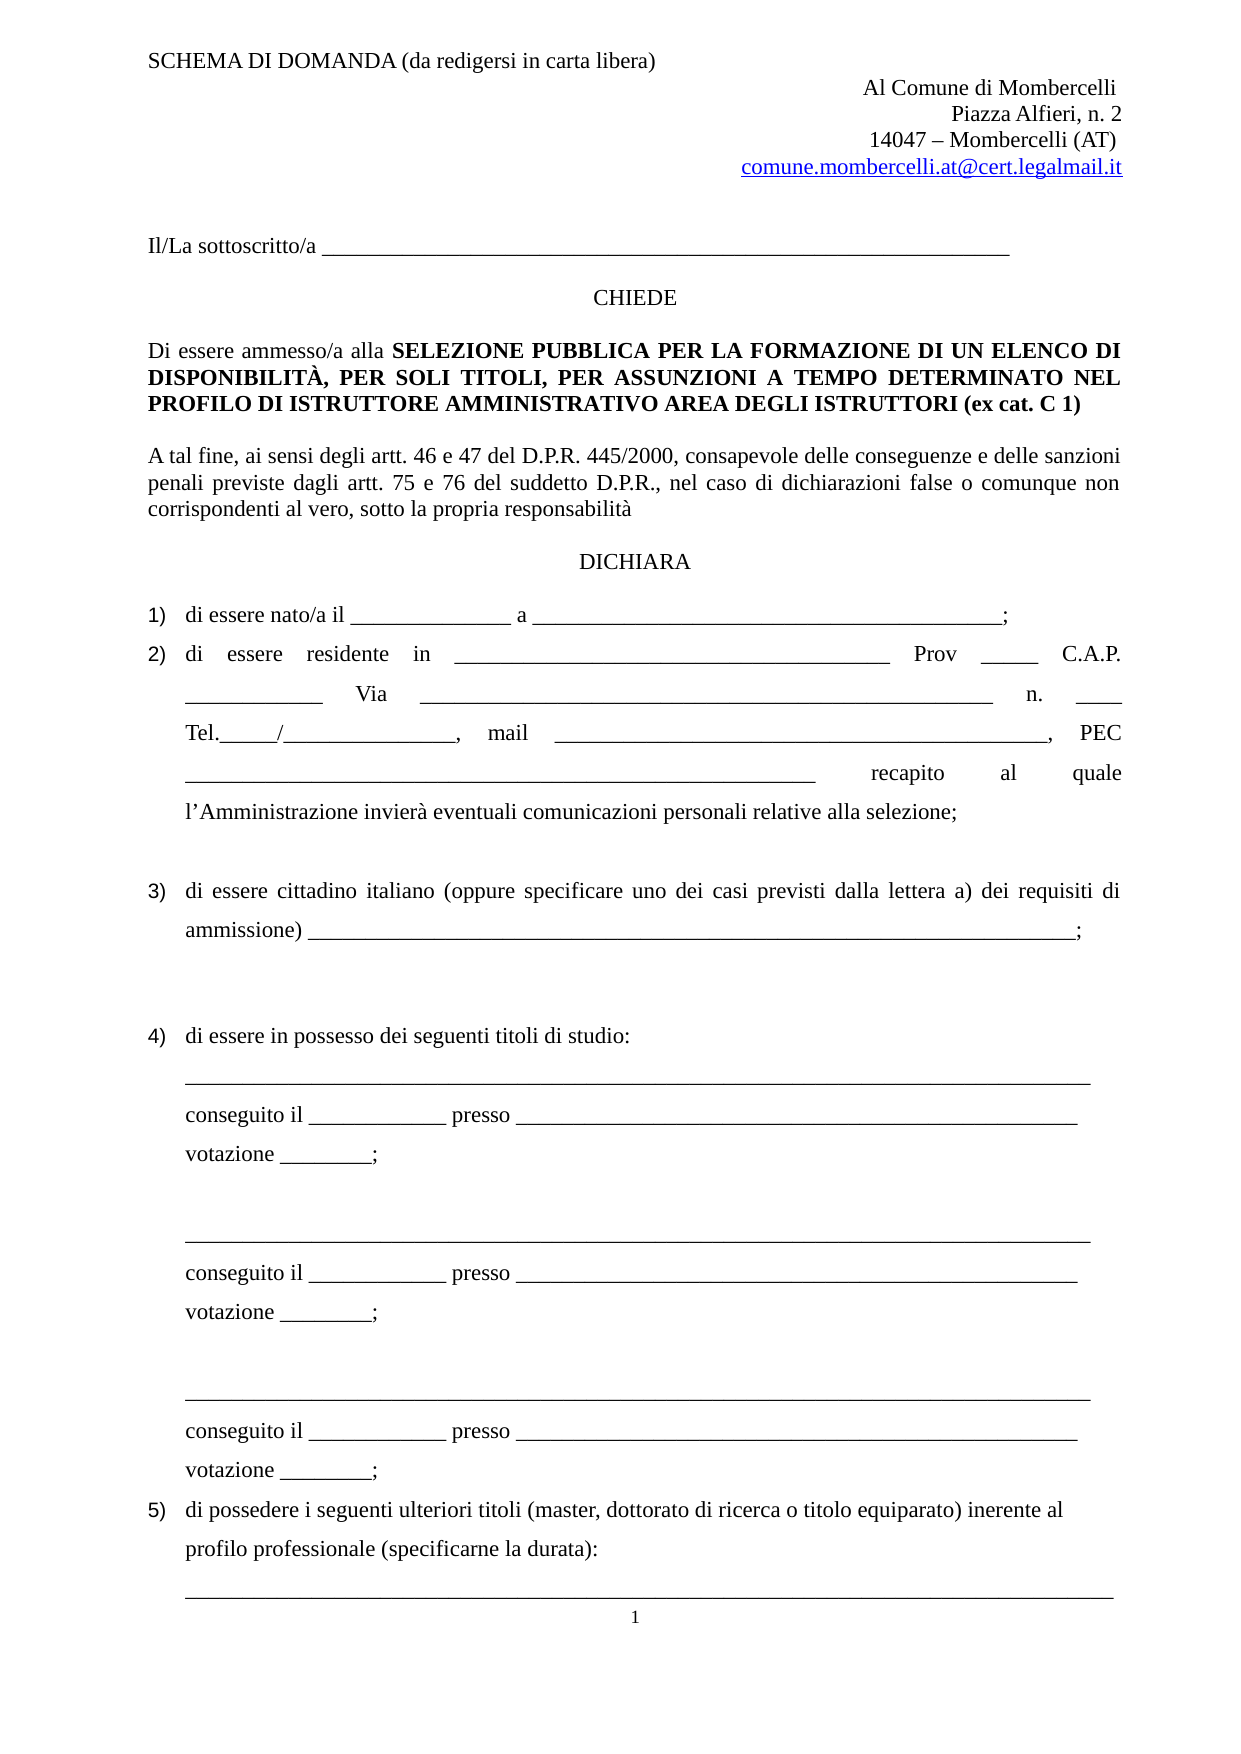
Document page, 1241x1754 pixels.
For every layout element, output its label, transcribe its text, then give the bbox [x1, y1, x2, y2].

text A tal fine, ai sensi degli artt. 46 e 47 del D.P.R. 445/2000, consapevole delle conseguenze e delle sanzioni penali previste dagli artt. 75 e 76 del suddetto D.P.R., nel caso di dichiarazioni false o comunque non corrispondenti al vero, sotto la propria responsabilità [148, 443, 1122, 522]
text Al Comune di Mombercelli [148, 74, 1122, 100]
text 14047 – Mombercelli (AT) [148, 126, 1122, 153]
text Il/La sottoscritto/a ____________________________________________________________ [148, 232, 1122, 258]
text _______________________________________________________________________________ conseguito il ____________ presso _________________________________________________ [185, 1219, 1122, 1285]
list di essere cittadino italiano (oppure specificare uno dei casi previsti dalla lettera a) dei requisiti di ammissione) ___________________________________________________________________; [148, 877, 1122, 943]
text _______________________________________________________________________________ conseguito il ____________ presso _________________________________________________ [185, 1377, 1122, 1443]
list di essere nato/a il ______________ a _________________________________________; [148, 601, 1122, 627]
list di essere residente in ______________________________________ Prov _____ C.A.P. ____________ Via __________________________________________________ n. ____ Tel._____/_______________, mail ___________________________________________, PEC _______________________________________________________ recapito al quale l’Amministrazione invierà eventuali comunicazioni personali relative alla selezione; [148, 640, 1122, 824]
text votazione ________; [185, 1298, 1122, 1324]
text Di essere ammesso/a alla SELEZIONE PUBBLICA PER LA FORMAZIONE DI UN ELENCO DI DISPONIBILITÀ, PER SOLI TITOLI, PER ASSUNZIONI A TEMPO DETERMINATO NEL PROFILO DI ISTRUTTORE AMMINISTRATIVO AREA DEGLI ISTRUTTORI (ex cat. C 1) [148, 337, 1122, 416]
text _______________________________________________________________________________ conseguito il ____________ presso _________________________________________________ [185, 1061, 1122, 1127]
list di essere in possesso dei seguenti titoli di studio: [148, 1022, 1122, 1048]
text Piazza Alfieri, n. 2 [148, 100, 1122, 126]
text votazione ________; [185, 1140, 1122, 1167]
text comune.mombercelli.at@cert.legalmail.it [148, 153, 1122, 179]
text SCHEMA DI DOMANDA (da redigersi in carta libera) [148, 47, 1122, 74]
text votazione ________; [185, 1456, 1122, 1482]
text DICHIARA [148, 548, 1122, 574]
text CHIEDE [148, 284, 1122, 311]
list di possedere i seguenti ulteriori titoli (master, dottorato di ricerca o titolo equiparato) inerente al profilo professionale (specificarne la durata): ___________________________________________________________________________________________________________________________________________________________________________________________________________________________________________________; [148, 1496, 1122, 1601]
